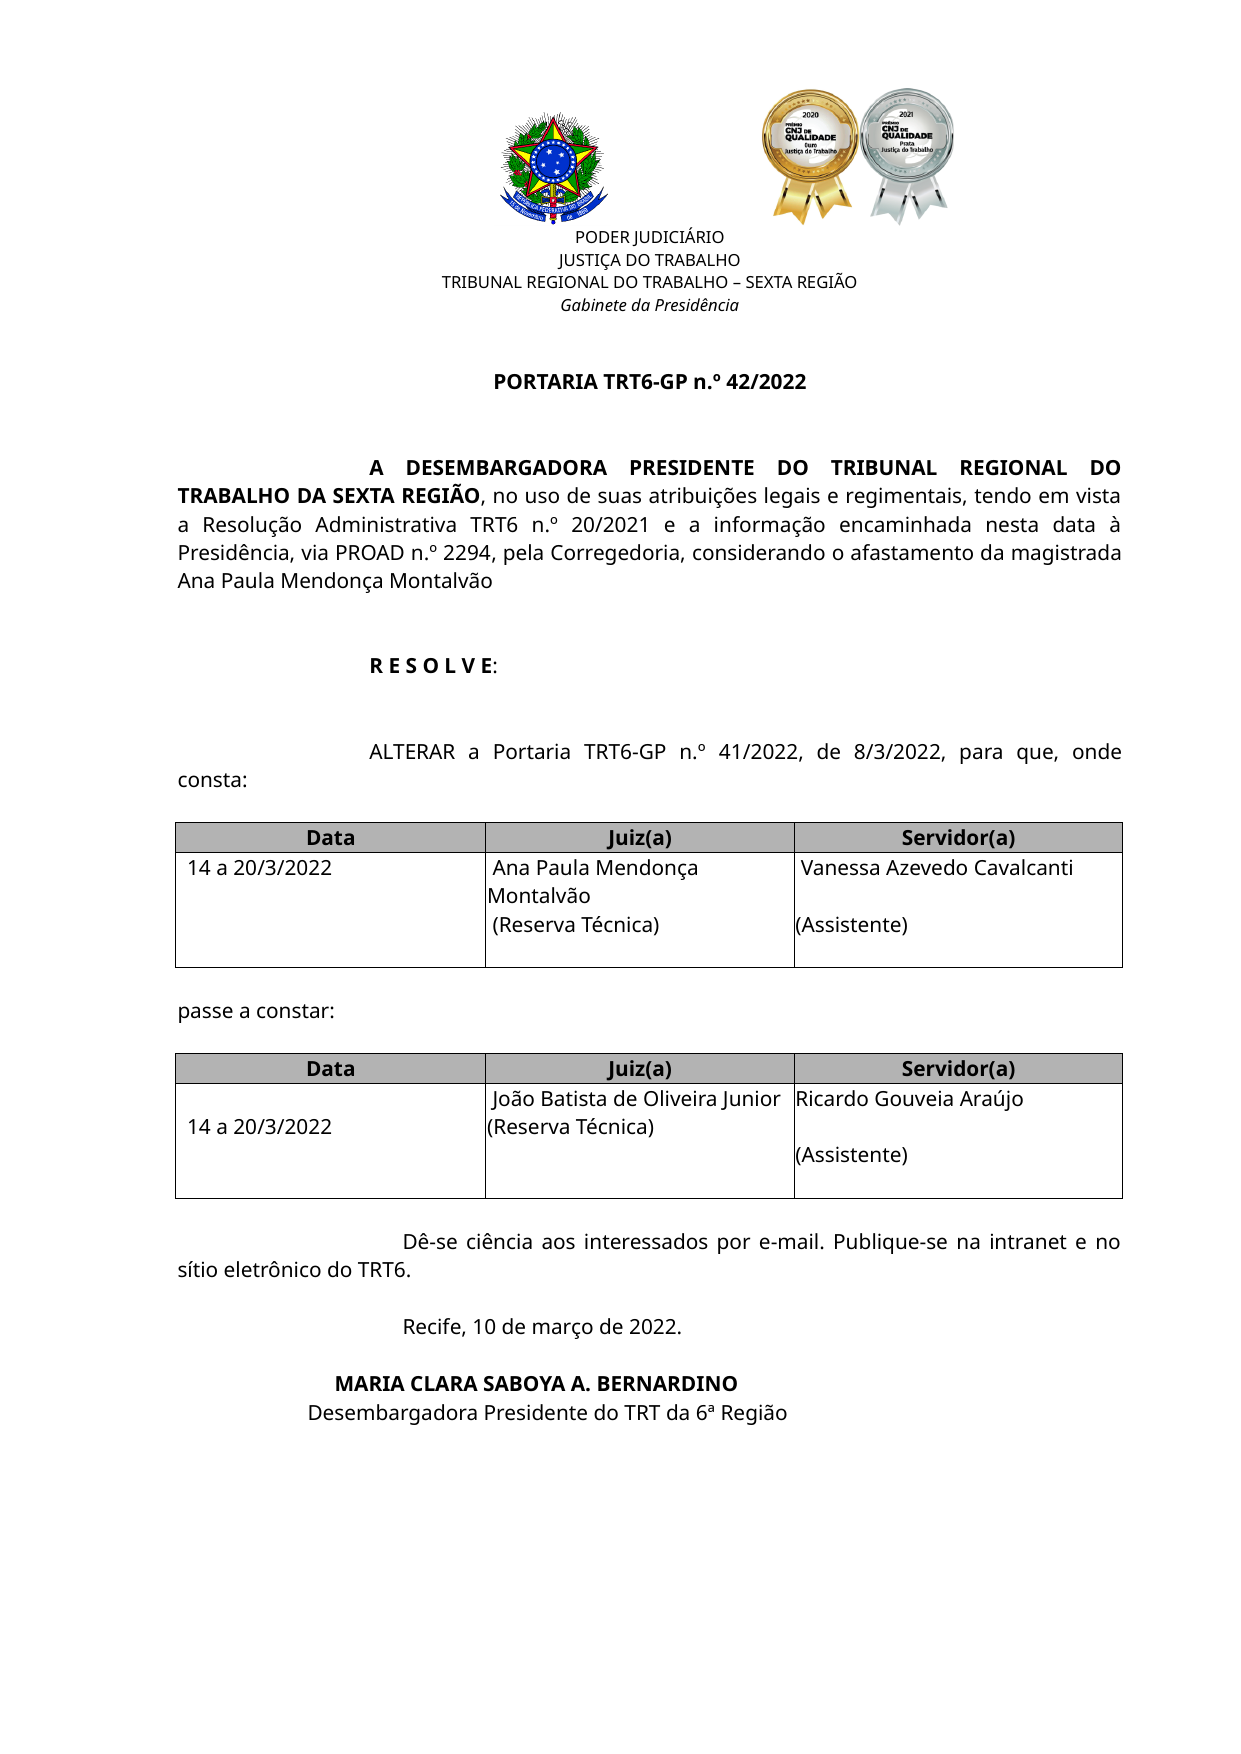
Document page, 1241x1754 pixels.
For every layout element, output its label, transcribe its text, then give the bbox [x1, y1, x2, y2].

text passe a constar: [177, 996, 1122, 1025]
text MARIA CLARA SABOYA A. BERNARDINO [177, 1369, 1122, 1398]
text PORTARIA TRT6-GP n.º 42/2022 [177, 367, 1122, 396]
table_cell 14 a 20/3/2022 [176, 853, 485, 967]
table_header Data [176, 823, 485, 852]
table_header Juiz(a) [486, 1054, 794, 1083]
table_cell Ana Paula Mendonça Montalvão (Reserva Técnica) [486, 853, 794, 967]
table_header Juiz(a) [486, 823, 794, 852]
table_cell Vanessa Azevedo Cavalcanti (Assistente) [795, 853, 1122, 967]
text A DESEMBARGADORA PRESIDENTE DO TRIBUNAL REGIONAL DO TRABALHO DA SEXTA REGIÃO, no uso de suas atribuições legais e regimentais, tendo em vista a Resolução Administrativa TRT6 n.º 20/2021 e a informação encaminhada nesta data à Presidência, via PROAD n.º 2294, pela Corregedoria, considerando o afastamento da magistrada Ana Paula Mendonça Montalvão [177, 453, 1122, 595]
text Dê-se ciência aos interessados por e-mail. Publique-se na intranet e no sítio eletrônico do TRT6. [177, 1227, 1122, 1284]
text ALTERAR a Portaria TRT6-GP n.º 41/2022, de 8/3/2022, para que, onde consta: [177, 737, 1122, 794]
text Recife, 10 de março de 2022. [177, 1312, 1122, 1341]
table_header Servidor(a) [795, 1054, 1122, 1083]
table_cell 14 a 20/3/2022 [176, 1084, 485, 1197]
text R E S O L V E: [233, 652, 1122, 680]
table_header Data [176, 1054, 485, 1083]
text Desembargadora Presidente do TRT da 6ª Região [177, 1398, 1122, 1426]
picture [494, 109, 611, 226]
table_header Servidor(a) [795, 823, 1122, 852]
table_cell João Batista de Oliveira Junior (Reserva Técnica) [486, 1084, 794, 1197]
table_cell Ricardo Gouveia Araújo (Assistente) [795, 1084, 1122, 1197]
